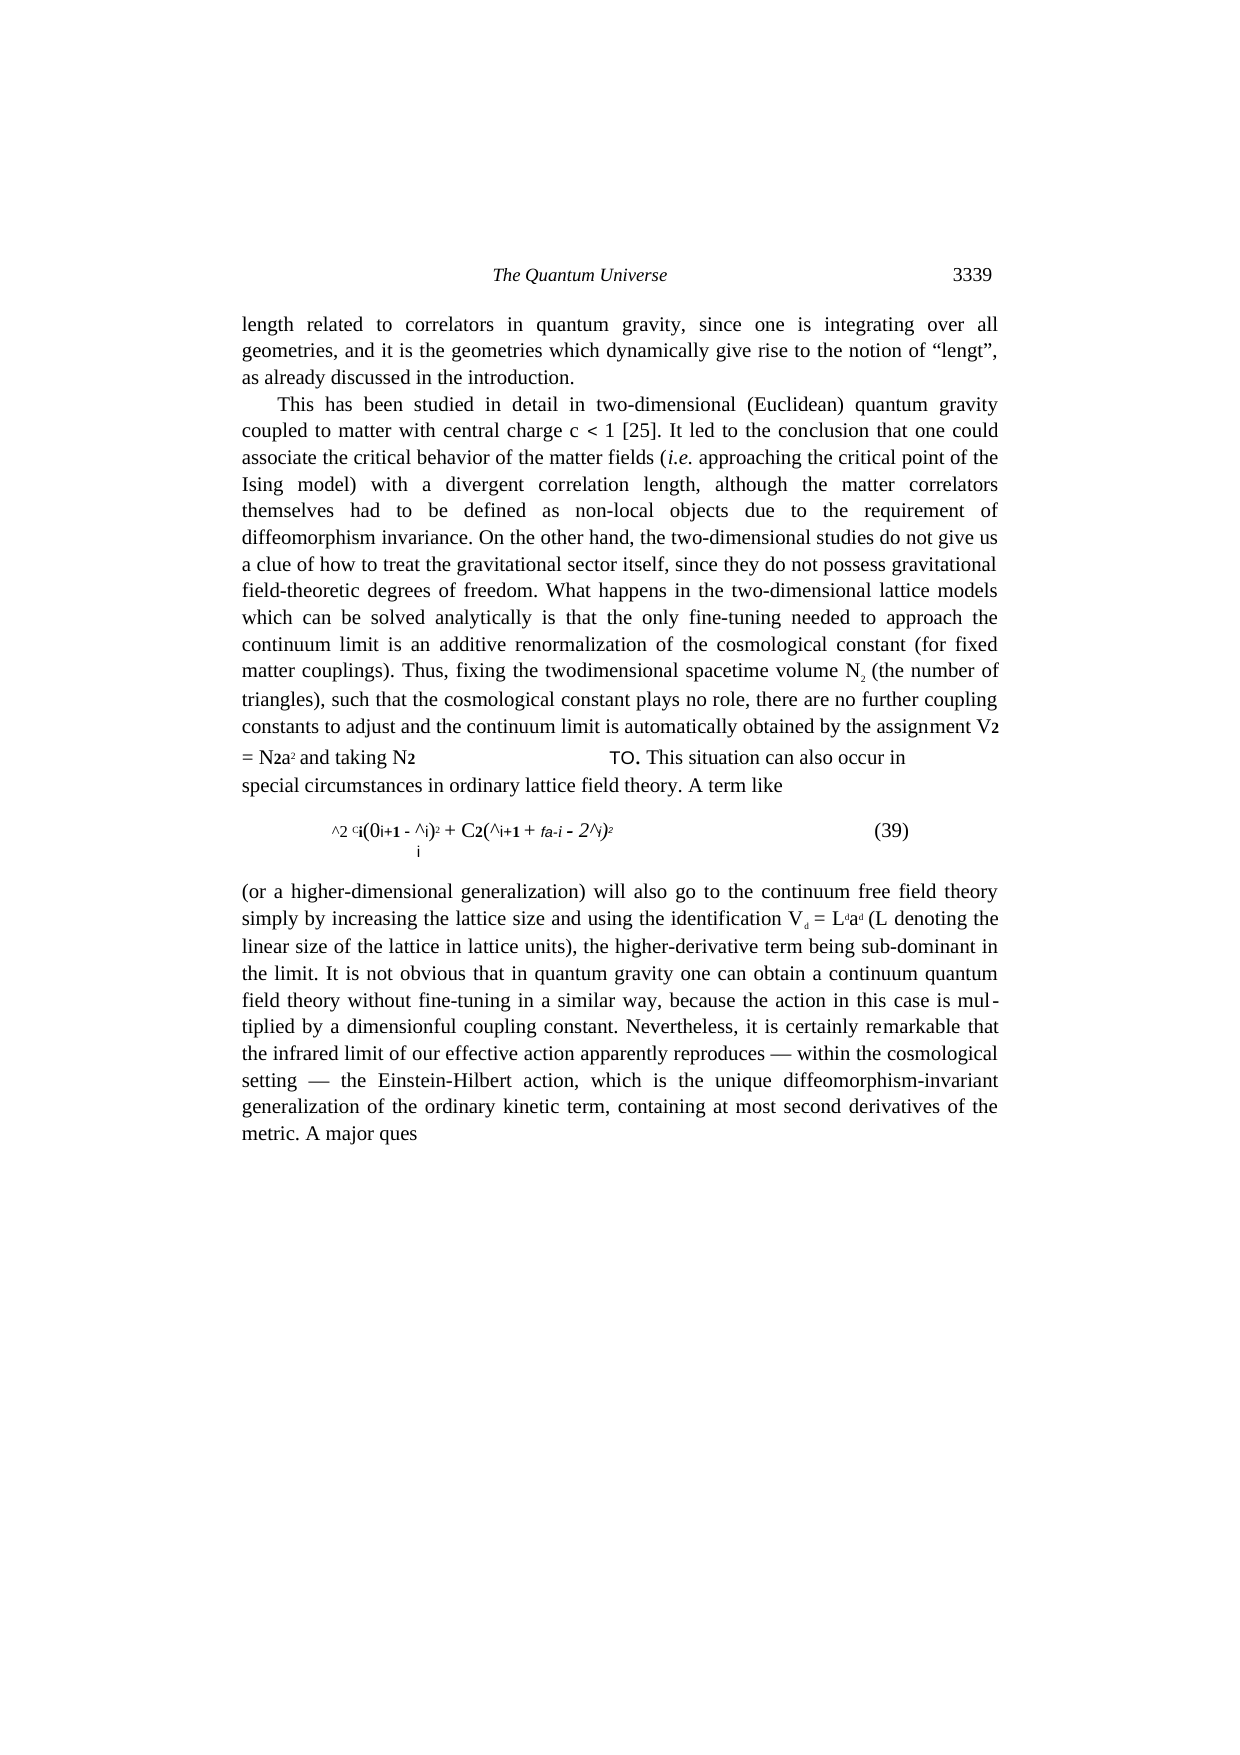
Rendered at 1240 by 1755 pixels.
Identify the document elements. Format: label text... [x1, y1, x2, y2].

text ^2 Ci(0i+1 - ^i)2 + C2(^i+1 + fa-i - 2^i)2 (39) [242, 818, 999, 842]
text special circumstances in ordinary lattice field theory. A term like [242, 773, 999, 797]
text length related to correlators in quantum gravity, since one is integrating over all geometries, and it is the geometries which dynamically give rise to the notion of “lengt”, as already discussed in the introduction. [242, 312, 999, 389]
text This has been studied in detail in two-dimensional (Euclidean) quantum gravity coupled to matter with central charge c < 1 [25]. It led to the con­clusion that one could associate the critical behavior of the matter fields (i.e. approaching the critical point of the Ising model) with a divergent cor­relation length, although the matter correlators themselves had to be defined as non-local objects due to the requirement of diffeomorphism invariance. On the other hand, the two-dimensional studies do not give us a clue of how to treat the gravitational sector itself, since they do not possess gravitational field-theoretic degrees of freedom. What happens in the two-dimensional lattice models which can be solved analytically is that the only fine-tuning needed to approach the continuum limit is an additive renormalization of the cosmological constant (for fixed matter couplings). Thus, fixing the two­dimensional spacetime volume N2 (the number of triangles), such that the cosmological constant plays no role, there are no further coupling constants to adjust and the continuum limit is automatically obtained by the assign­ment V2 = N2a2 and taking N2 to. This situation can also occur in [242, 392, 999, 770]
text (or a higher-dimensional generalization) will also go to the continuum free field theory simply by increasing the lattice size and using the identification Vd = Ldad (L denoting the linear size of the lattice in lattice units), the higher-derivative term being sub-dominant in the limit. It is not obvious that in quantum gravity one can obtain a continuum quantum field theory without fine-tuning in a similar way, because the action in this case is mul­tiplied by a dimensionful coupling constant. Nevertheless, it is certainly re­markable that the infrared limit of our effective action apparently reproduces — within the cosmological setting — the Einstein-Hilbert action, which is the unique diffeomorphism-invariant generalization of the ordinary kinetic term, containing at most second derivatives of the metric. A major ques­ [242, 879, 999, 1145]
text i [417, 842, 999, 860]
